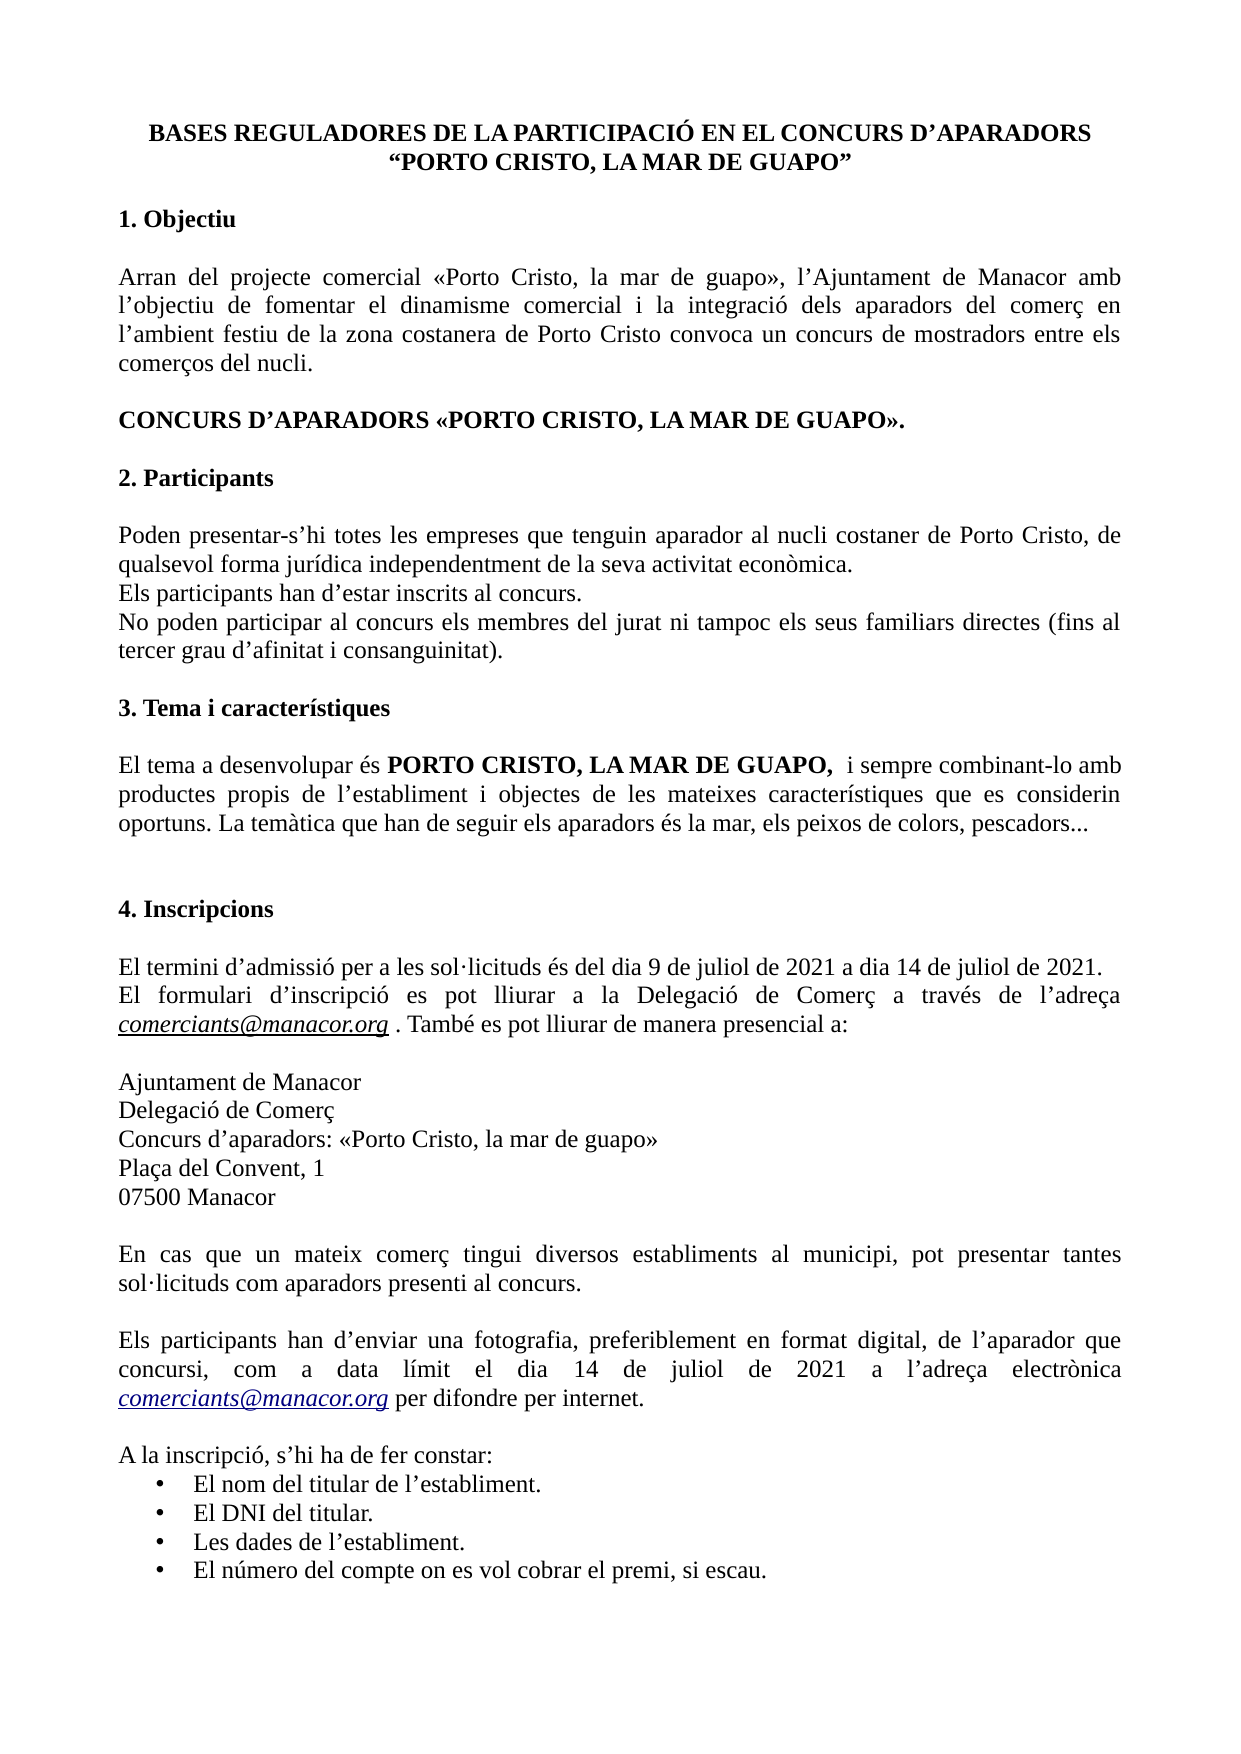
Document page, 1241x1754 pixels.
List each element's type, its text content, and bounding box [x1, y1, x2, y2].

text Arran del projecte comercial «Porto Cristo, la mar de guapo», l’Ajuntament de Manacor amb l’objectiu de fomentar el dinamisme comercial i la integració dels aparadors del comerç en l’ambient festiu de la zona costanera de Porto Cristo convoca un concurs de mostradors entre els comerços del nucli. [118, 262, 1122, 377]
text No poden participar al concurs els membres del jurat ni tampoc els seus familiars directes (fins al tercer grau d’afinitat i consanguinitat). [118, 607, 1122, 664]
text Poden presentar-s’hi totes les empreses que tenguin aparador al nucli costaner de Porto Cristo, de qualsevol forma jurídica independentment de la seva activitat econòmica. [118, 521, 1122, 578]
text 4. Inscripcions [118, 894, 1122, 923]
text Delegació de Comerç [118, 1096, 1122, 1124]
text El tema a desenvolupar és PORTO CRISTO, LA MAR DE GUAPO, i sempre combinant-lo amb productes propis de l’establiment i objectes de les mateixes característiques que es considerin oportuns. La temàtica que han de seguir els aparadors és la mar, els peixos de colors, pescadors... [118, 751, 1122, 837]
text A la inscripció, s’hi ha de fer constar: [118, 1441, 1122, 1469]
text Els participants han d’enviar una fotografia, preferiblement en format digital, de l’aparador que concursi, com a data límit el dia 14 de juliol de 2021 a l’adreça electrònica comerciants@manacor.org per difondre per internet. [118, 1326, 1122, 1412]
text 07500 Manacor [118, 1182, 1122, 1211]
text 2. Participants [118, 463, 1122, 492]
text 1. Objectiu [118, 204, 1122, 233]
list El número del compte on es vol cobrar el premi, si escau. [156, 1556, 1122, 1584]
text Concurs d’aparadors: «Porto Cristo, la mar de guapo» [118, 1124, 1122, 1153]
text Ajuntament de Manacor [118, 1067, 1122, 1096]
text En cas que un mateix comerç tingui diversos establiments al municipi, pot presentar tantes sol·licituds com aparadors presenti al concurs. [118, 1239, 1122, 1297]
text BASES REGULADORES DE LA PARTICIPACIÓ EN EL CONCURS D’APARADORS “PORTO CRISTO, LA MAR DE GUAPO” [118, 118, 1122, 176]
text El termini d’admissió per a les sol·licituds és del dia 9 de juliol de 2021 a dia 14 de juliol de 2021. [118, 952, 1122, 981]
text 3. Tema i característiques [118, 693, 1122, 722]
text Els participants han d’estar inscrits al concurs. [118, 578, 1122, 607]
list El DNI del titular. [156, 1498, 1122, 1527]
text CONCURS D’APARADORS «PORTO CRISTO, LA MAR DE GUAPO». [118, 406, 1122, 434]
list El nom del titular de l’establiment. [156, 1469, 1122, 1498]
text El formulari d’inscripció es pot lliurar a la Delegació de Comerç a través de l’adreça comerciants@manacor.org . També es pot lliurar de manera presencial a: [118, 981, 1122, 1038]
list Les dades de l’establiment. [156, 1527, 1122, 1556]
text Plaça del Convent, 1 [118, 1153, 1122, 1182]
